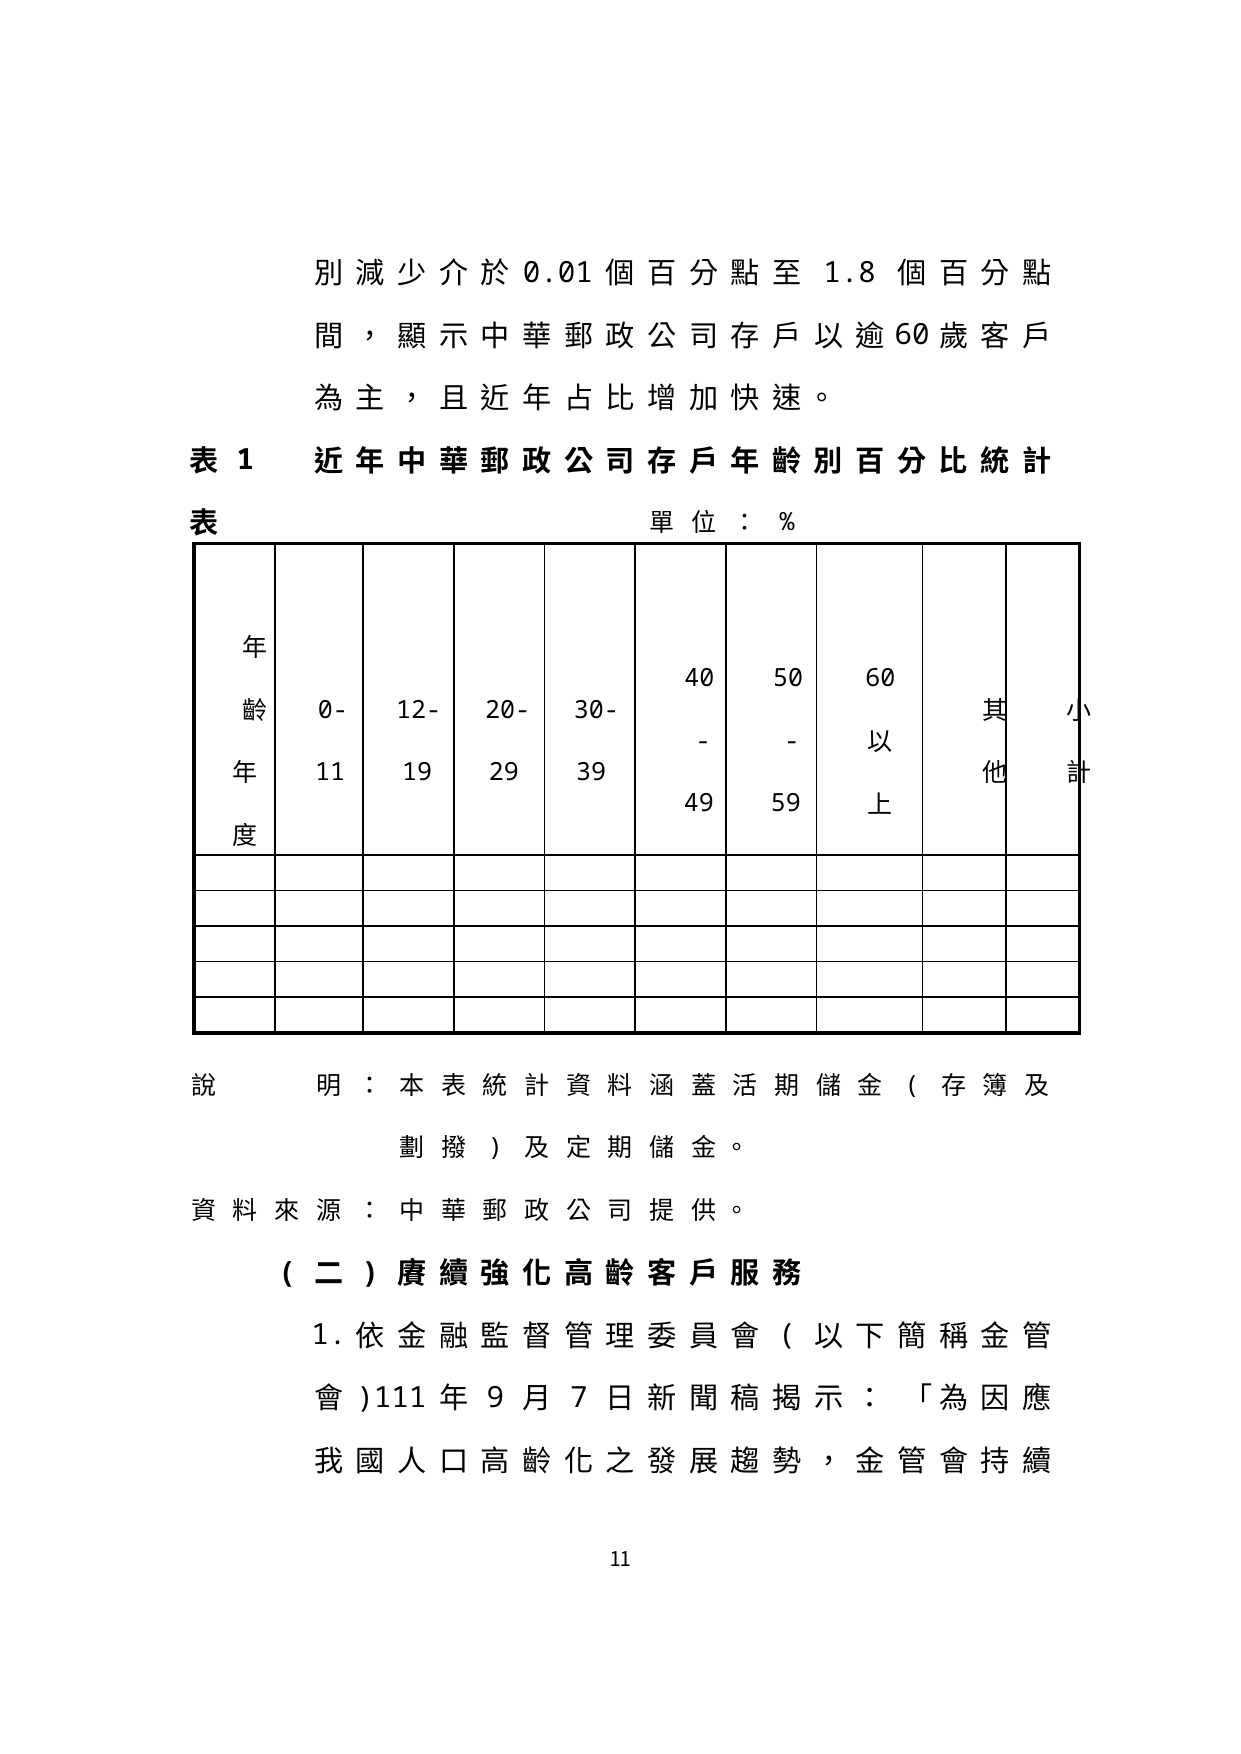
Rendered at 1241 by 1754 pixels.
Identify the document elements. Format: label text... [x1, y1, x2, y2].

table_cell 16.77 [727, 962, 816, 996]
table_cell 3.45 [276, 998, 362, 1031]
table_cell 11.63 [455, 856, 544, 890]
table_cell 100 [1007, 891, 1078, 925]
table_cell 4.18 [923, 856, 1005, 890]
table_cell 4.30 [923, 998, 1005, 1031]
table_cell 29.33 [817, 891, 922, 925]
table_cell 5.03 [364, 856, 453, 890]
table_cell 4.14 [364, 998, 453, 1031]
table_cell 10.84 [455, 962, 544, 996]
table_cell 13.04 [545, 998, 634, 1031]
table_header 20-29 [455, 545, 544, 854]
table_cell 13.97 [545, 927, 634, 961]
table_cell 17.02 [727, 927, 816, 961]
table_cell 33.08 [817, 998, 922, 1031]
table_cell 28.15 [817, 856, 922, 890]
table_cell 17.24 [727, 891, 816, 925]
table_header 50-59 [727, 545, 816, 854]
table_cell 17.41 [727, 856, 816, 890]
table_cell 100 [1007, 962, 1078, 996]
table_cell 3.46 [276, 962, 362, 996]
table_cell 15.28 [636, 962, 725, 996]
table_cell 10.41 [455, 998, 544, 1031]
text 1.依金融監督管理委員會(以下簡稱金管會)111年9月7日新聞稿揭示：「為因應我國人口高齡化之發展趨勢，金管會持續 [271, 1292, 1058, 1479]
table_cell 31.94 [817, 962, 922, 996]
table_cell 11.06 [455, 927, 544, 961]
table_header 30-39 [545, 545, 634, 854]
table_header 年齡 年度 [196, 545, 274, 854]
table_cell 3.46 [276, 891, 362, 925]
table_cell 100 [1007, 998, 1078, 1031]
table_cell 4.87 [364, 891, 453, 925]
table_cell 16.29 [727, 998, 816, 1031]
table_cell 106 [196, 856, 274, 890]
text 別減少介於0.01個百分點至1.8個百分點間，顯示中華郵政公司存戶以逾60歲客戶為主，且近年占比增加快速。 [271, 229, 1058, 417]
table_cell 30.55 [817, 927, 922, 961]
table_cell 110 [196, 998, 274, 1031]
table_cell 15.25 [636, 927, 725, 961]
table_cell 100 [1007, 856, 1078, 890]
table_cell 3.78 [923, 962, 1005, 996]
table_cell 3.46 [276, 856, 362, 890]
table_cell 14.49 [545, 891, 634, 925]
table_cell 15.30 [636, 856, 725, 890]
table_cell 11.27 [455, 891, 544, 925]
text 說 明：本表統計資料涵蓋活期儲金(存簿及劃撥)及定期儲金。 [183, 1042, 1058, 1167]
table_cell 14.84 [545, 856, 634, 890]
table_cell 108 [196, 927, 274, 961]
table_cell 3.47 [276, 927, 362, 961]
table_cell 109 [196, 962, 274, 996]
table_header 12-19 [364, 545, 453, 854]
text 資料來源：中華郵政公司提供。 [183, 1167, 1058, 1229]
table_header 0-11 [276, 545, 362, 854]
table_header 40-49 [636, 545, 725, 854]
table_cell 4.04 [923, 927, 1005, 961]
table_cell 4.34 [364, 962, 453, 996]
table_cell 4.11 [923, 891, 1005, 925]
table_cell 15.29 [636, 998, 725, 1031]
text 表1 近年中華郵政公司存戶年齡別百分比統計表 單位：% [183, 417, 1087, 542]
text (二)賡續強化高齡客戶服務 [242, 1229, 1058, 1292]
table_cell 15.23 [636, 891, 725, 925]
table_cell 4.64 [364, 927, 453, 961]
table_cell 13.59 [545, 962, 634, 996]
table_cell 100 [1007, 927, 1078, 961]
table_cell 107 [196, 891, 274, 925]
table_header 其他 [923, 545, 1005, 854]
table_header 小計 [1007, 545, 1078, 854]
table_header 60以上 [817, 545, 922, 854]
